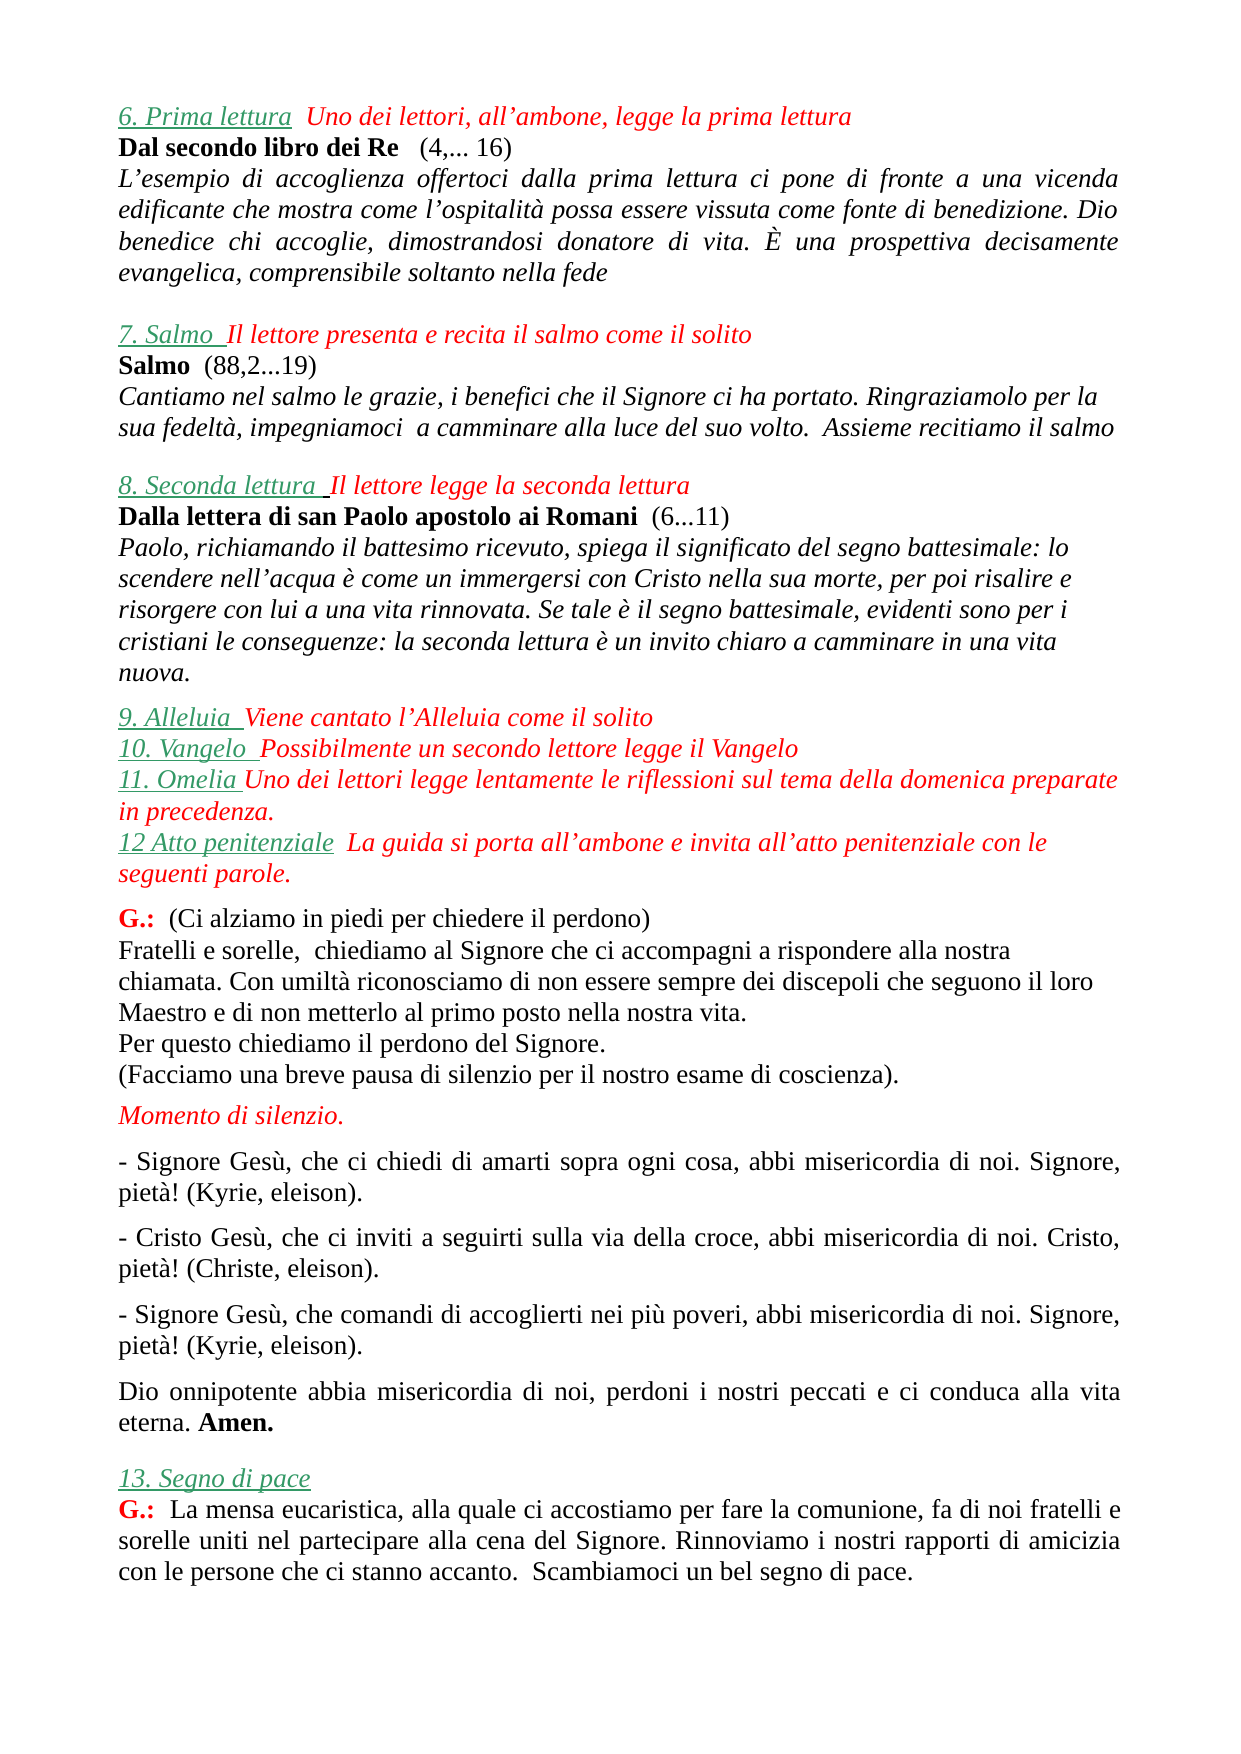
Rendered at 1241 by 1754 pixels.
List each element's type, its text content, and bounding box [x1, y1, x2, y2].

text 11. Omelia Uno dei lettori legge lentamente le riflessioni sul tema della domenica preparate in precedenza. [118, 764, 1122, 826]
text 13. Segno di pace [118, 1462, 1122, 1493]
text Dalla lettera di san Paolo apostolo ai Romani (6...11) [118, 500, 1122, 531]
text 7. Salmo Il lettore presenta e recita il salmo come il solito [118, 318, 1122, 349]
text 9. Alleluia Viene cantato l’Alleluia come il solito [118, 701, 1122, 732]
text - Signore Gesù, che ci chiedi di amarti sopra ogni cosa, abbi misericordia di noi. Signore, pietà! (Kyrie, eleison). [118, 1144, 1122, 1207]
text (Facciamo una breve pausa di silenzio per il nostro esame di coscienza). [118, 1058, 1122, 1089]
text 6. Prima lettura Uno dei lettori, all’ambone, legge la prima lettura [118, 100, 1122, 131]
text L’esempio di accoglienza offertoci dalla prima lettura ci pone di fronte a una vicenda edificante che mostra come l’ospitalità possa essere vissuta come fonte di benedizione. Dio benedice chi accoglie, dimostrandosi donatore di vita. È una prospettiva decisamente evangelica, comprensibile soltanto nella fede [118, 162, 1122, 287]
text Momento di silenzio. [118, 1099, 1122, 1130]
text 8. Seconda lettura Il lettore legge la seconda lettura [118, 469, 1122, 500]
text Salmo (88,2...19) [118, 349, 1122, 380]
text Per questo chiediamo il perdono del Signore. [118, 1027, 1122, 1058]
text G.: La mensa eucaristica, alla quale ci accostiamo per fare la comunione, fa di noi fratelli e sorelle uniti nel partecipare alla cena del Signore. Rinnoviamo i nostri rapporti di amicizia con le persone che ci stanno accanto. Scambiamoci un bel segno di pace. [118, 1493, 1122, 1587]
text G.: (Ci alziamo in piedi per chiedere il perdono) [118, 903, 1122, 934]
text 10. Vangelo Possibilmente un secondo lettore legge il Vangelo [118, 732, 1122, 764]
text - Cristo Gesù, che ci inviti a seguirti sulla via della croce, abbi misericordia di noi. Cristo, pietà! (Christe, eleison). [118, 1221, 1122, 1283]
text 12 Atto penitenziale La guida si porta all’ambone e invita all’atto penitenziale con le seguenti parole. [118, 826, 1122, 888]
text Cantiamo nel salmo le grazie, i benefici che il Signore ci ha portato. Ringraziamolo per la sua fedeltà, impegniamoci a camminare alla luce del suo volto. Assieme recitiamo il salmo [118, 380, 1122, 443]
text Paolo, richiamando il battesimo ricevuto, spiega il significato del segno battesimale: lo scendere nell’acqua è come un immergersi con Cristo nella sua morte, per poi risalire e risorgere con lui a una vita rinnovata. Se tale è il segno battesimale, evidenti sono per i cristiani le conseguenze: la seconda lettura è un invito chiaro a camminare in una vita nuova. [118, 531, 1122, 687]
text Fratelli e sorelle, chiediamo al Signore che ci accompagni a rispondere alla nostra chiamata. Con umiltà riconosciamo di non essere sempre dei discepoli che seguono il loro Maestro e di non metterlo al primo posto nella nostra vita. [118, 934, 1122, 1027]
text - Signore Gesù, che comandi di accoglierti nei più poveri, abbi misericordia di noi. Signore, pietà! (Kyrie, eleison). [118, 1298, 1122, 1360]
text Dal secondo libro dei Re (4,... 16) [118, 131, 1122, 162]
text Dio onnipotente abbia misericordia di noi, perdoni i nostri peccati e ci conduca alla vita eterna. Amen. [118, 1374, 1122, 1437]
